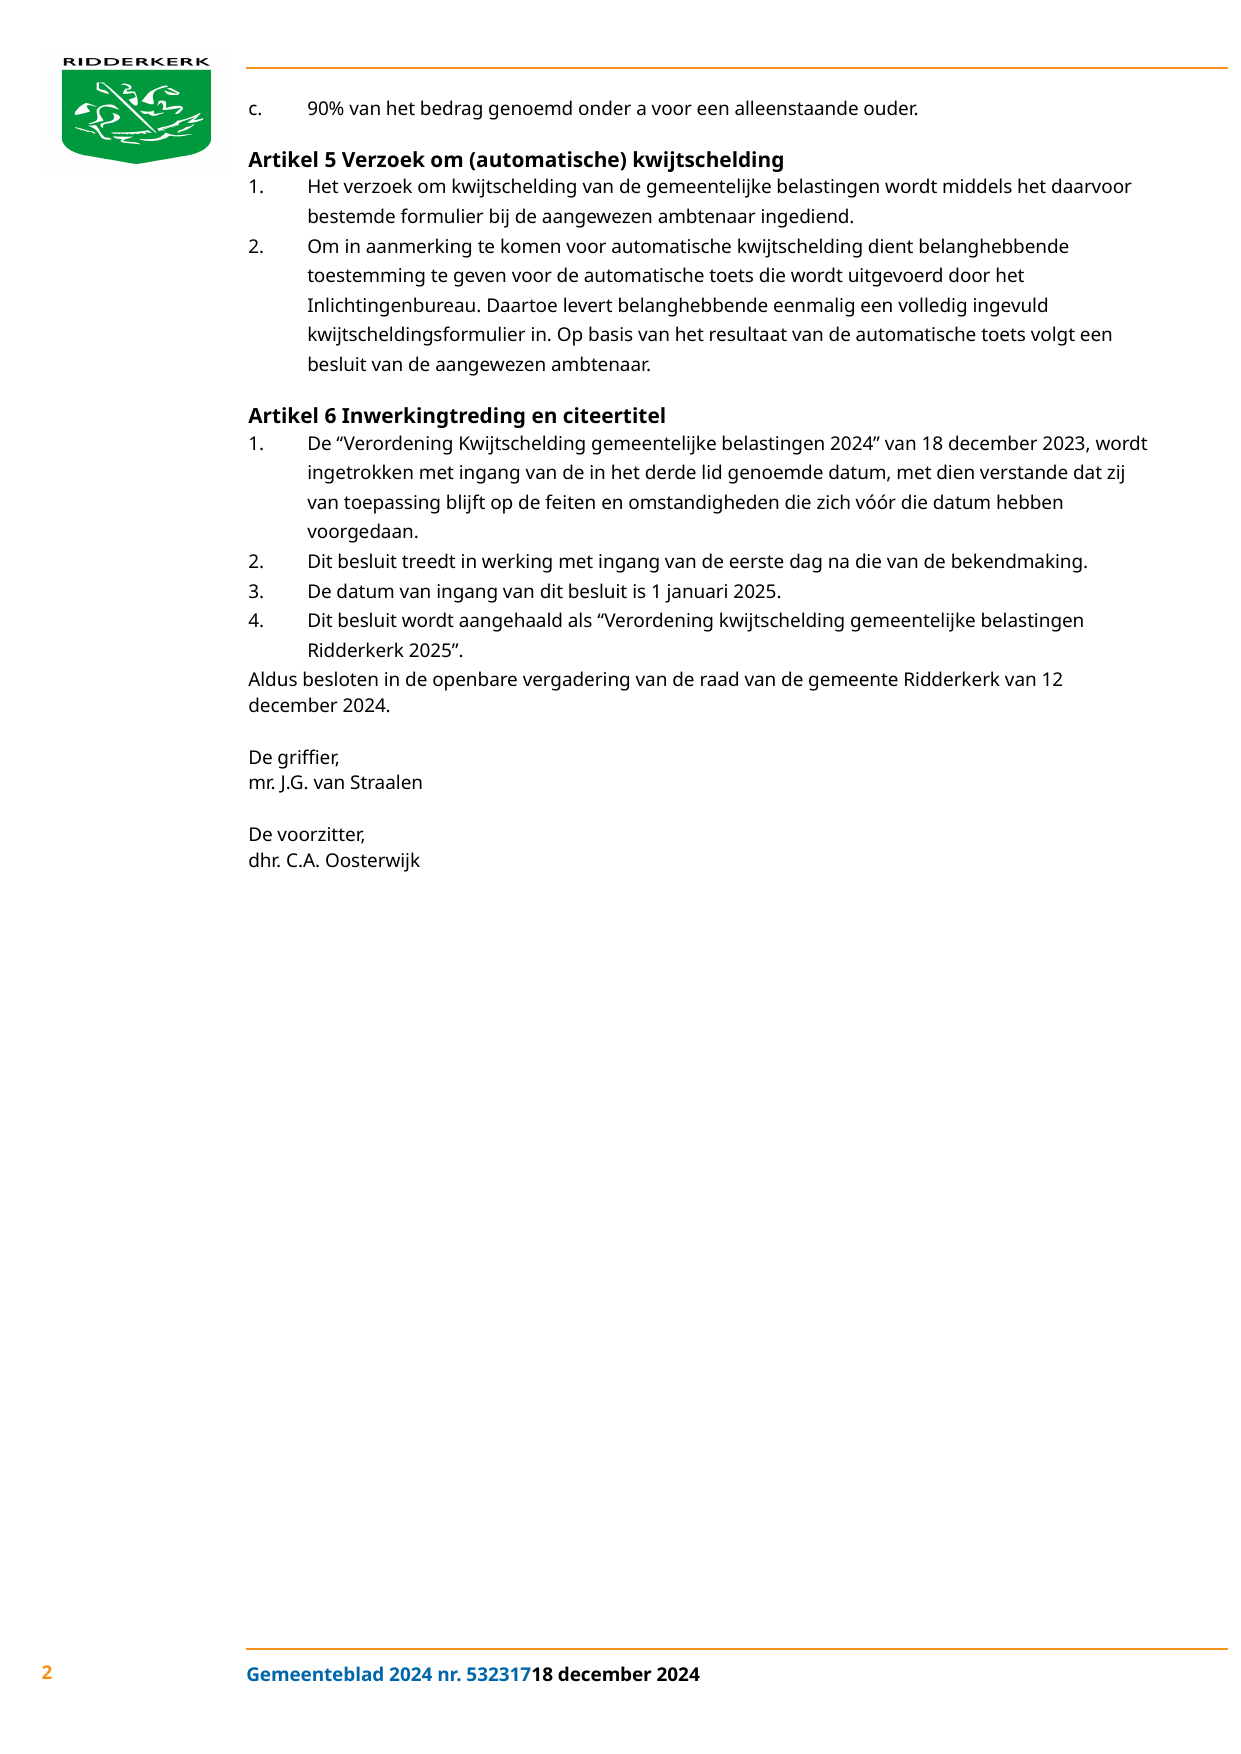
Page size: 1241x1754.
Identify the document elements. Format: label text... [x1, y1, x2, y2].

list Het verzoek om kwijtschelding van de gemeentelijke belastingen wordt middels het daarvoor bestemde formulier bij de aangewezen ambtenaar ingediend. [248, 174, 1152, 229]
text Artikel 6 Inwerkingtreding en citeertitel [248, 402, 1152, 430]
list De datum van ingang van dit besluit is 1 januari 2025. [248, 578, 1152, 604]
text mr. J.G. van Straalen [248, 769, 1152, 795]
list Om in aanmerking te komen voor automatische kwijtschelding dient belanghebbende toestemming te geven voor de automatische toets die wordt uitgevoerd door het Inlichtingenbureau. Daartoe levert belanghebbende eenmalig een volledig ingevuld kwijtscheldingsformulier in. Op basis van het resultaat van de automatische toets volgt een besluit van de aangewezen ambtenaar. [248, 233, 1152, 377]
text De griffier, [248, 744, 1152, 769]
list De “Verordening Kwijtschelding gemeentelijke belastingen 2024” van 18 december 2023, wordt ingetrokken met ingang van de in het derde lid genoemde datum, met dien verstande dat zij van toepassing blijft op de feiten en omstandigheden die zich vóór die datum hebben voorgedaan. [248, 430, 1152, 544]
list 90% van het bedrag genoemd onder a voor een alleenstaande ouder. [248, 95, 1152, 121]
list Dit besluit treedt in werking met ingang van de eerste dag na die van de bekendmaking. [248, 548, 1152, 574]
text Artikel 5 Verzoek om (automatische) kwijtschelding [248, 145, 1152, 174]
text De voorzitter, [248, 821, 1152, 847]
list Dit besluit wordt aangehaald als “Verordening kwijtschelding gemeentelijke belastingen Ridderkerk 2025”. [248, 607, 1152, 663]
picture [41, 47, 231, 172]
text Aldus besloten in de openbare vergadering van de raad van de gemeente Ridderkerk van 12 december 2024. [248, 667, 1152, 718]
text dhr. C.A. Oosterwijk [248, 847, 1152, 872]
